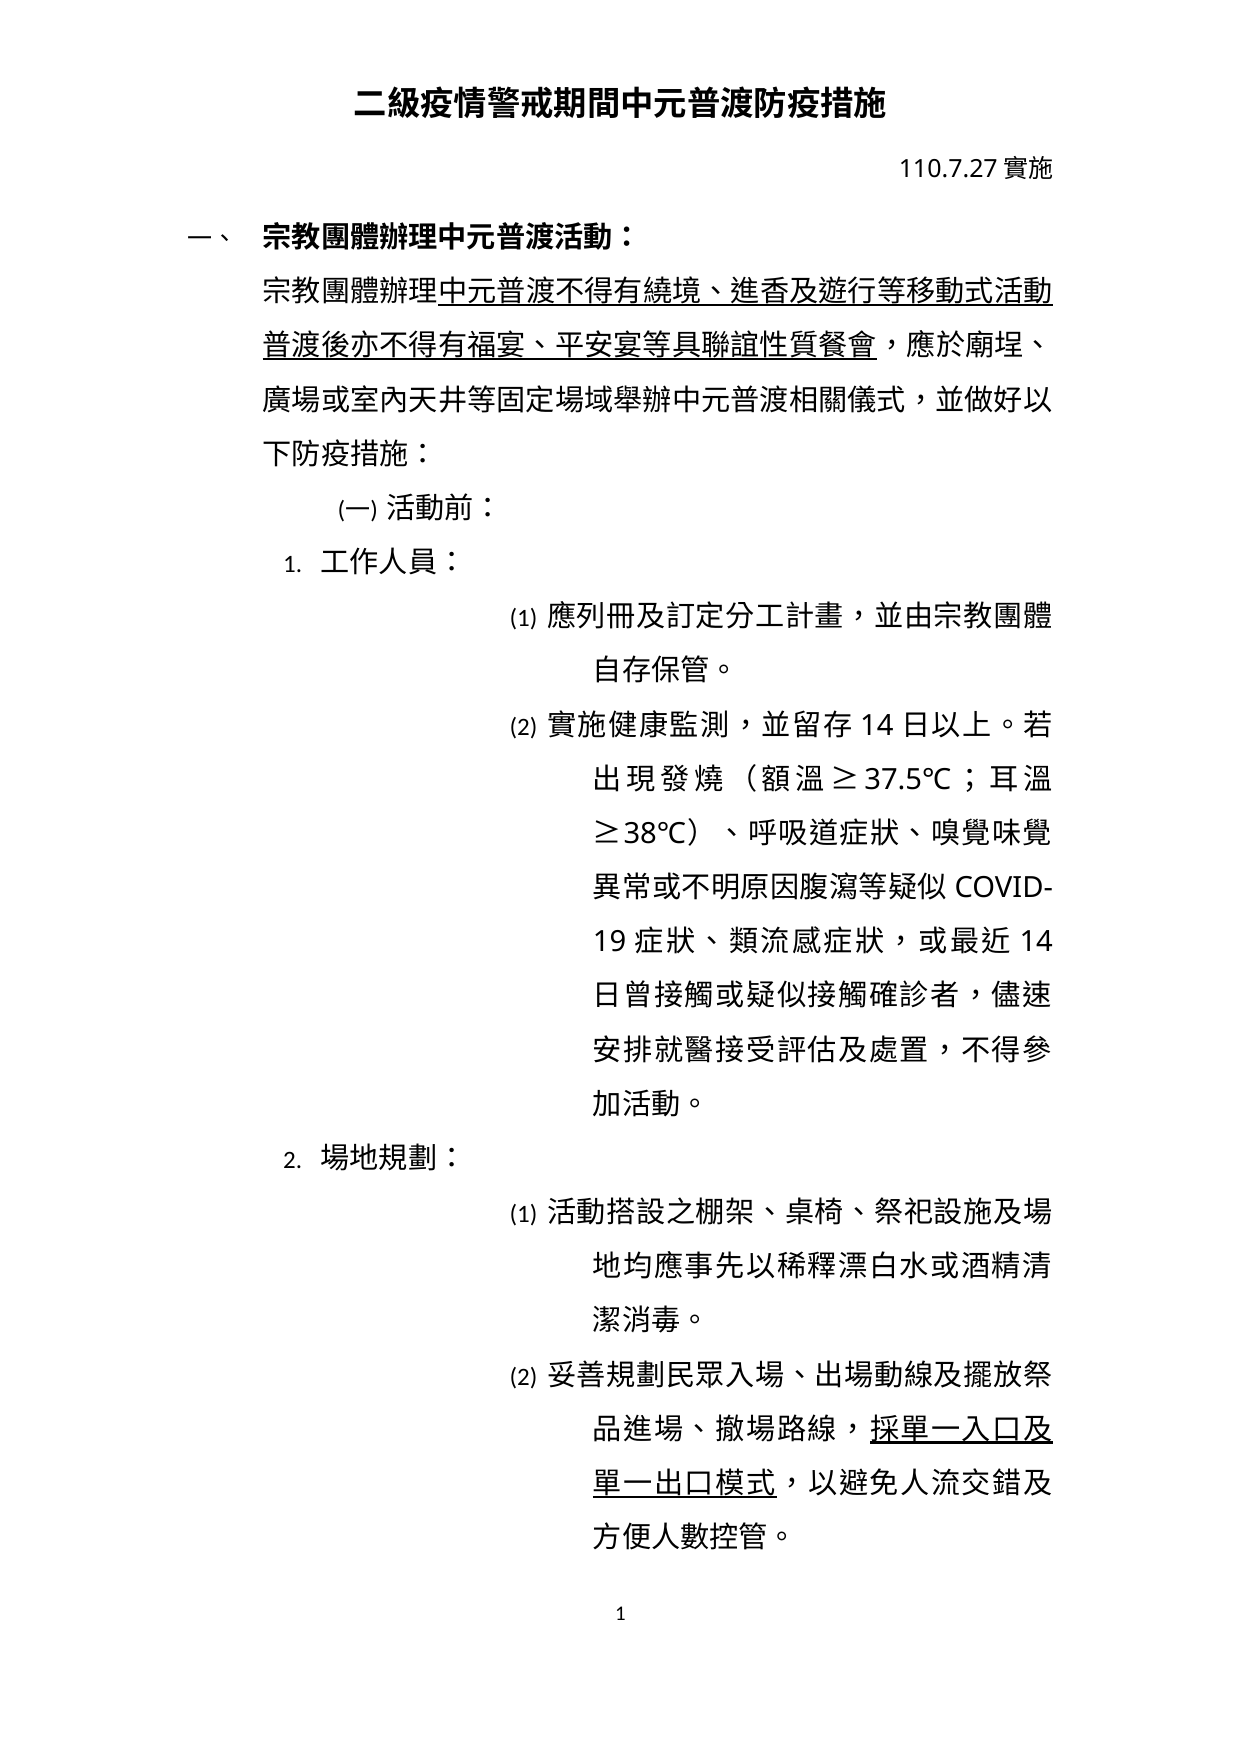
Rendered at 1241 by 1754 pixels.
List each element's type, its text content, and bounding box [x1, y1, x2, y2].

list 工作人員： [283, 529, 1053, 583]
list 實施健康監測，並留存14日以上。若出現發燒（額溫≥37.5℃；耳溫≥38℃）、呼吸道症狀、嗅覺味覺異常或不明原因腹瀉等疑似COVID-19症狀、類流感症狀，或最近14日曾接觸或疑似接觸確診者，儘速安排就醫接受評估及處置，不得參加活動。 [509, 692, 1053, 1125]
text 宗教團體辦理中元普渡不得有繞境、進香及遊行等移動式活動，普渡後亦不得有福宴、平安宴等具聯誼性質餐會，應於廟埕、廣場或室內天井等固定場域舉辦中元普渡相關儀式，並做好以下防疫措施： [262, 258, 1053, 475]
list 宗教團體辦理中元普渡活動： [187, 204, 1053, 258]
list 活動前： [337, 475, 1053, 529]
text 二級疫情警戒期間中元普渡防疫措施 [187, 75, 1053, 125]
list 場地規劃： [283, 1125, 1053, 1179]
list 應列冊及訂定分工計畫，並由宗教團體自存保管。 [509, 583, 1053, 692]
list 活動搭設之棚架、桌椅、祭祀設施及場地均應事先以稀釋漂白水或酒精清潔消毒。 [509, 1179, 1053, 1342]
list 妥善規劃民眾入場、出場動線及擺放祭品進場、撤場路線，採單一入口及單一出口模式，以避免人流交錯及方便人數控管。 [509, 1342, 1053, 1558]
text 110.7.27實施 [187, 144, 1053, 185]
